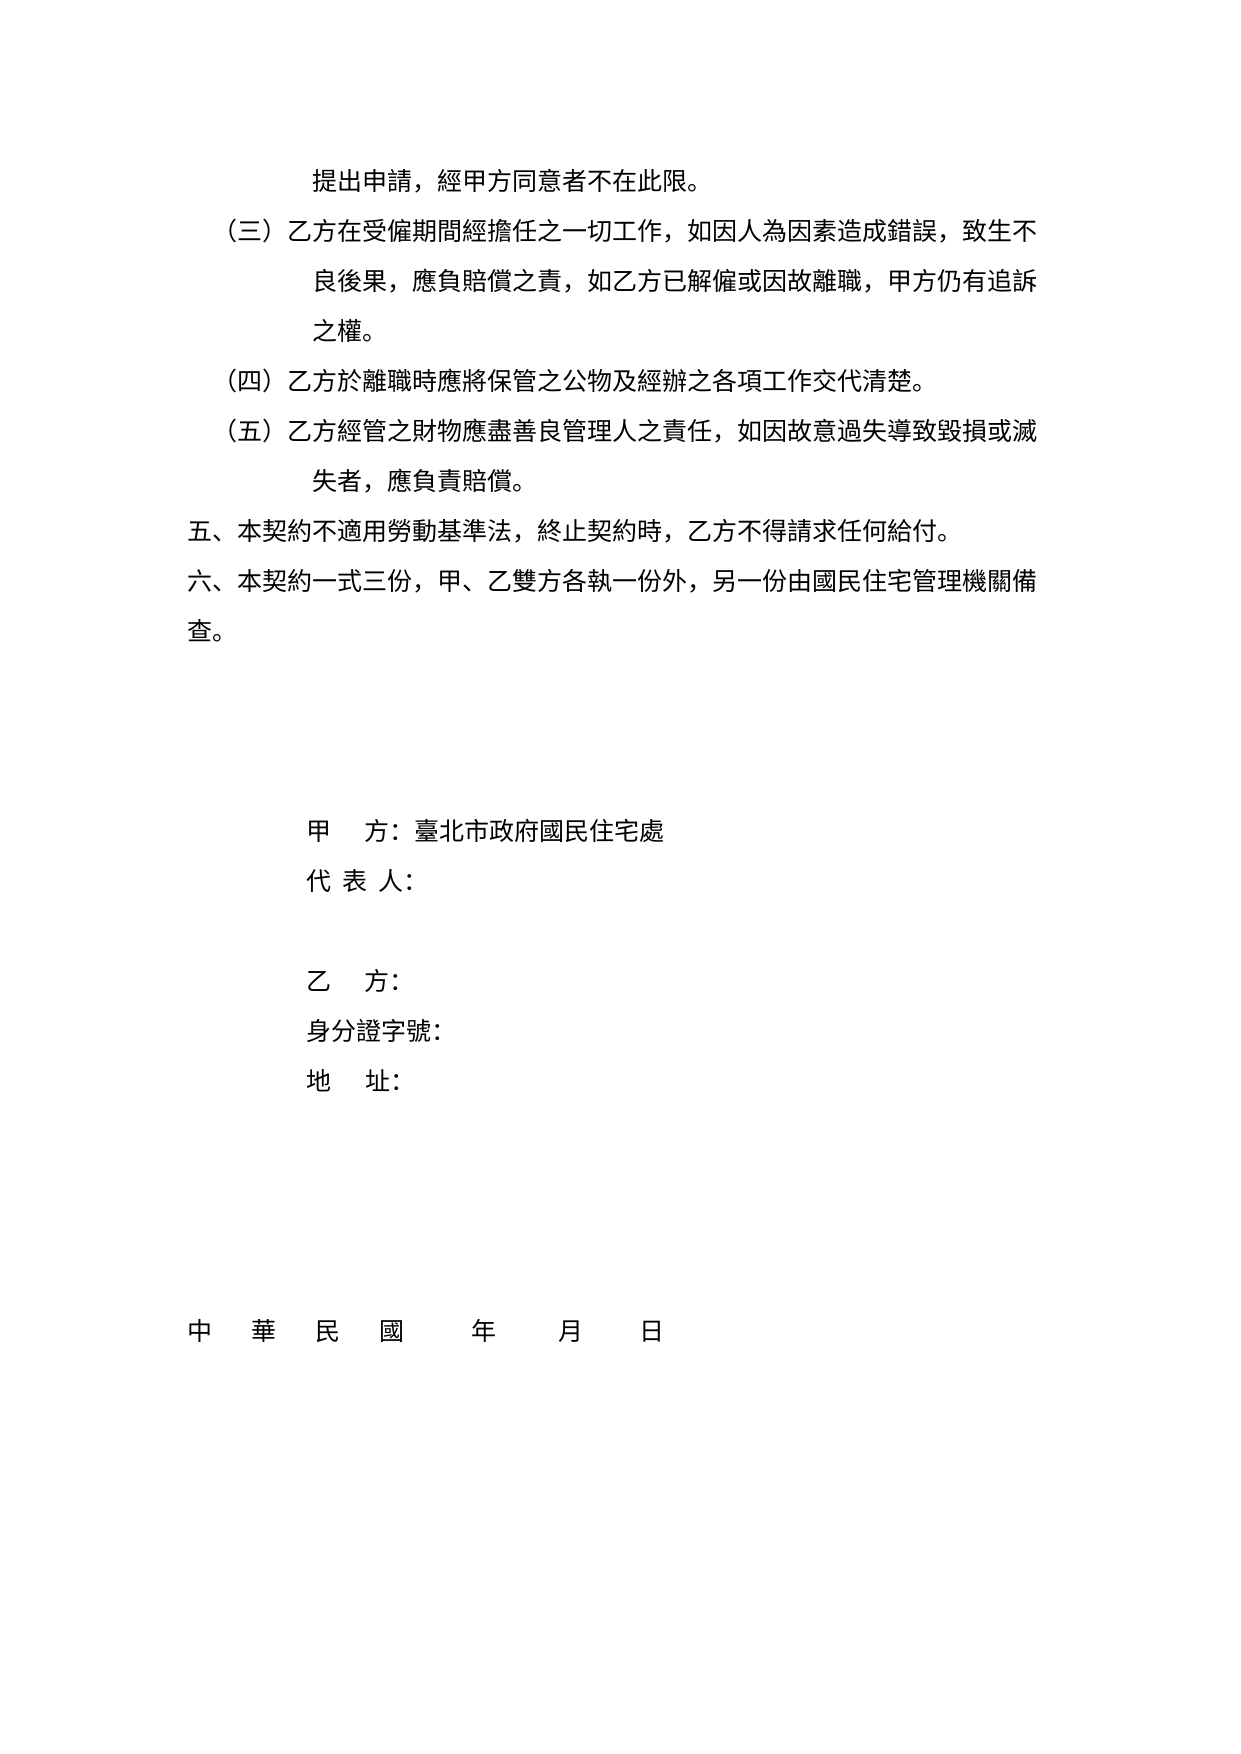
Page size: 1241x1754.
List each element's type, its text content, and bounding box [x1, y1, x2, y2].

text 甲 方：臺北市政府國民住宅處 [187, 800, 1053, 850]
text 六、本契約一式三份，甲、乙雙方各執一份外，另一份由國民住宅管理機關備查。 [187, 550, 1053, 650]
text 五、本契約不適用勞動基準法，終止契約時，乙方不得請求任何給付。 [187, 500, 1053, 550]
text 身分證字號： [187, 1000, 1053, 1050]
text 乙 方： [187, 950, 1053, 1000]
text 代 表 人： [187, 850, 1053, 900]
text 地 址： [187, 1050, 1053, 1100]
text （二）在僱用期間，乙方應善盡職責，不得擅離職守或中途辭職，如有違背，甲方得追償僱用期間所付之一切酬金，但因特殊事故，於一個月前提出申請，經甲方同意者不在此限。 [187, 150, 1053, 200]
text （四）乙方於離職時應將保管之公物及經辦之各項工作交代清楚。 [187, 350, 1053, 400]
text （三）乙方在受僱期間經擔任之一切工作，如因人為因素造成錯誤，致生不良後果，應負賠償之責，如乙方已解僱或因故離職，甲方仍有追訴之權。 [187, 200, 1053, 350]
text 中 華 民 國 年 月 日 [187, 1300, 1053, 1350]
text （五）乙方經管之財物應盡善良管理人之責任，如因故意過失導致毀損或滅失者，應負責賠償。 [187, 400, 1053, 500]
